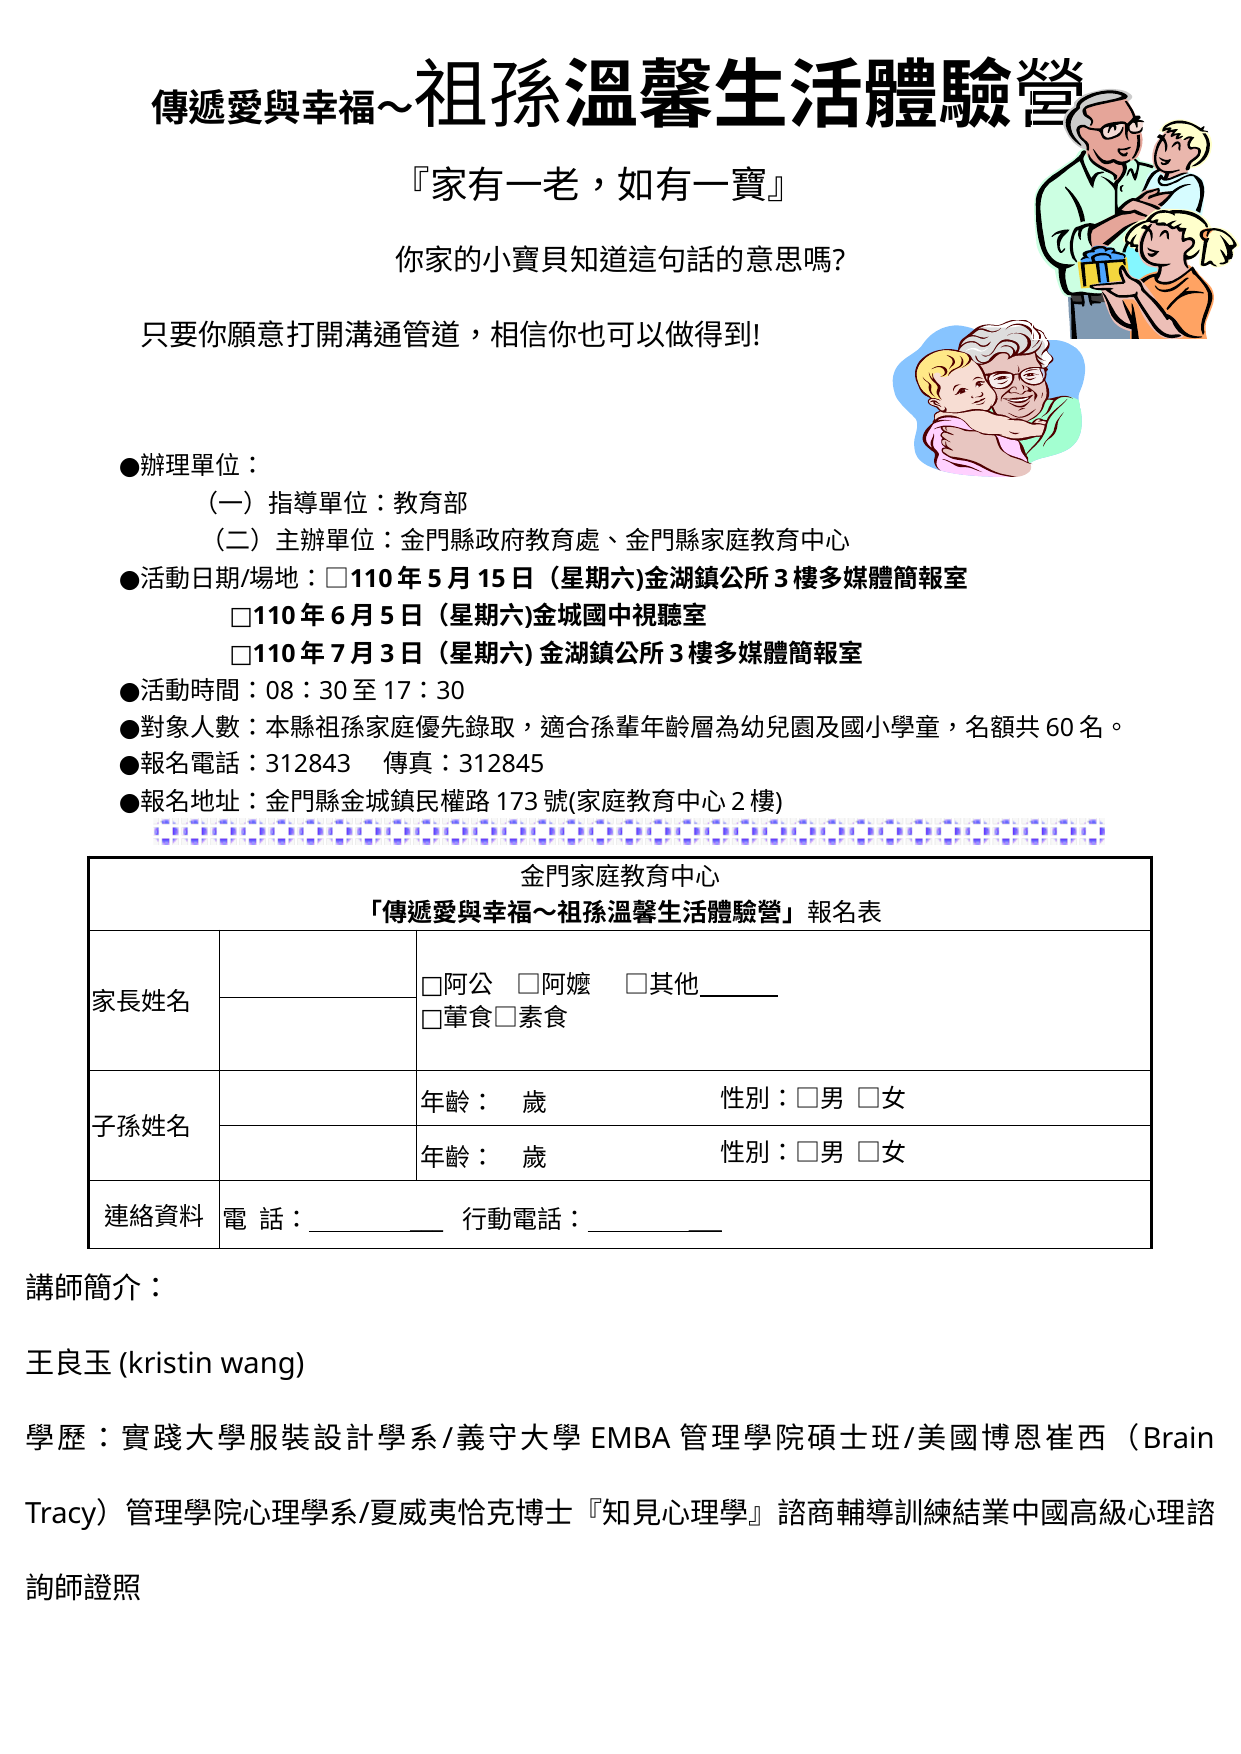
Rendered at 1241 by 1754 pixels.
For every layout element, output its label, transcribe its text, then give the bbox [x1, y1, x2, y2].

text ●活動日期/場地：□110年5月15日（星期六)金湖鎮公所3樓多媒體簡報室 [25, 558, 1215, 595]
table_cell [220, 1126, 416, 1179]
table_cell 連絡資料 [90, 1181, 219, 1248]
text □110年7月3日（星期六) 金湖鎮公所3樓多媒體簡報室 [25, 633, 1215, 670]
text 『家有一老，如有一寶』 [25, 145, 1081, 220]
text ●報名地址：金門縣金城鎮民權路173號(家庭教育中心2樓) [25, 781, 1215, 818]
text 你家的小寶貝知道這句話的意思嗎? [25, 220, 1063, 295]
text 傳遞愛與幸福～祖孫溫馨生活體驗營 [25, 33, 1215, 145]
table_cell 電 話： ___ 行動電話： ___ [220, 1181, 1150, 1248]
text ●辦理單位： [25, 445, 1215, 483]
table_cell □阿公 □阿嬤 □其他 □葷食□素食 [417, 931, 1150, 1070]
text ●報名電話：312843 傳真：312845 [105, 743, 1215, 781]
table_cell 年齡： 歲 [417, 1071, 717, 1125]
table_cell 年齡： 歲 [417, 1126, 717, 1179]
text [1139, 145, 1154, 163]
table_cell 子孫姓名 [90, 1071, 219, 1179]
text 王良玉 (kristin wang) [25, 1324, 1215, 1399]
text ●對象人數：本縣祖孫家庭優先錄取，適合孫輩年齡層為幼兒園及國小學童，名額共60名。 [118, 708, 1215, 743]
table_cell 性別：□男 □女 [717, 1071, 1150, 1125]
text 只要你願意打開溝通管道，相信你也可以做得到! [25, 295, 1215, 370]
table_cell [220, 998, 416, 1070]
text （一）指導單位：教育部 [193, 483, 1215, 520]
text ●活動時間：08：30至17：30 [25, 670, 1215, 708]
table_cell [220, 1071, 416, 1125]
text 講師簡介： [25, 1249, 1215, 1324]
table_cell 性別：□男 □女 [717, 1126, 1150, 1179]
text □110年6月5日（星期六)金城國中視聽室 [25, 595, 1215, 633]
table_cell [220, 931, 416, 997]
text [1188, 254, 1215, 295]
table_cell 家長姓名 [90, 931, 219, 1070]
table_header 金門家庭教育中心 「傳遞愛與幸福～祖孫溫馨生活體驗營」報名表 [90, 859, 1150, 929]
text [1188, 145, 1215, 220]
text 學歷：實踐大學服裝設計學系/義守大學EMBA管理學院碩士班/美國博恩崔西（Brain Tracy）管理學院心理學系/夏威夷恰克博士『知見心理學』諮商輔導訓練結業中國高級心理諮詢師證照 [25, 1399, 1215, 1624]
picture [153, 818, 1105, 845]
text （二）主辦單位：金門縣政府教育處、金門縣家庭教育中心 [25, 520, 1215, 558]
